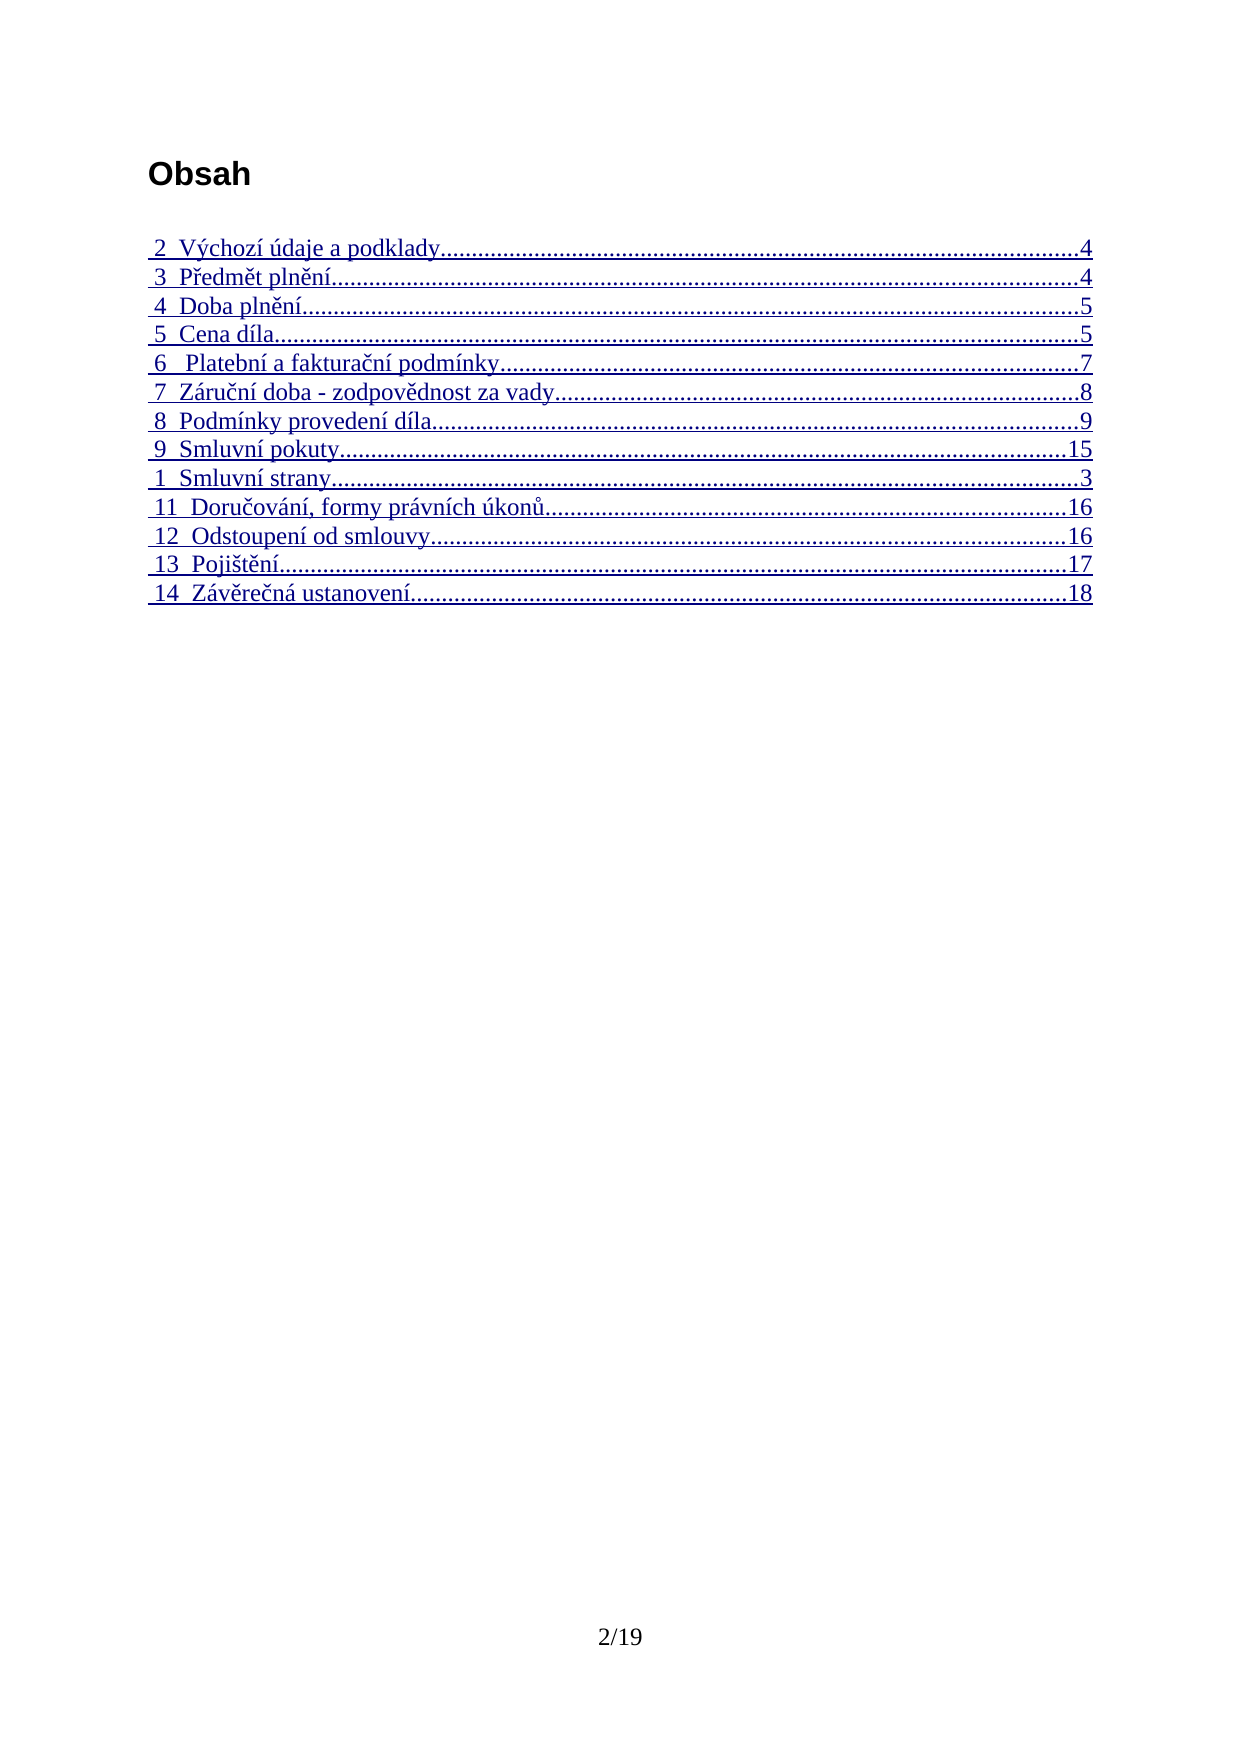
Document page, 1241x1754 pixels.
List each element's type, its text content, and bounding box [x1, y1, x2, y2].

text 6 Platební a fakturační podmínky 7 [148, 348, 1092, 373]
text 4 Doba plnění 5 [148, 291, 1092, 316]
text 11 Doručování, formy právních úkonů 16 [148, 492, 1092, 517]
text 8 Podmínky provedení díla 9 [148, 406, 1092, 431]
text 13 Pojištění. 17 [148, 549, 1092, 574]
text Obsah [148, 153, 1092, 192]
text 5 Cena díla 5 [148, 319, 1092, 344]
text 12 Odstoupení od smlouvy 16 [148, 521, 1092, 546]
text 9 Smluvní pokuty 15 [148, 434, 1092, 459]
text 3 Předmět plnění 4 [148, 262, 1092, 287]
text 14 Závěrečná ustanovení 18 [148, 578, 1092, 603]
text 7 Záruční doba - zodpovědnost za vady 8 [148, 377, 1092, 402]
text 2 Výchozí údaje a podklady 4 [148, 233, 1092, 258]
text 1 Smluvní strany 3 [148, 463, 1092, 488]
